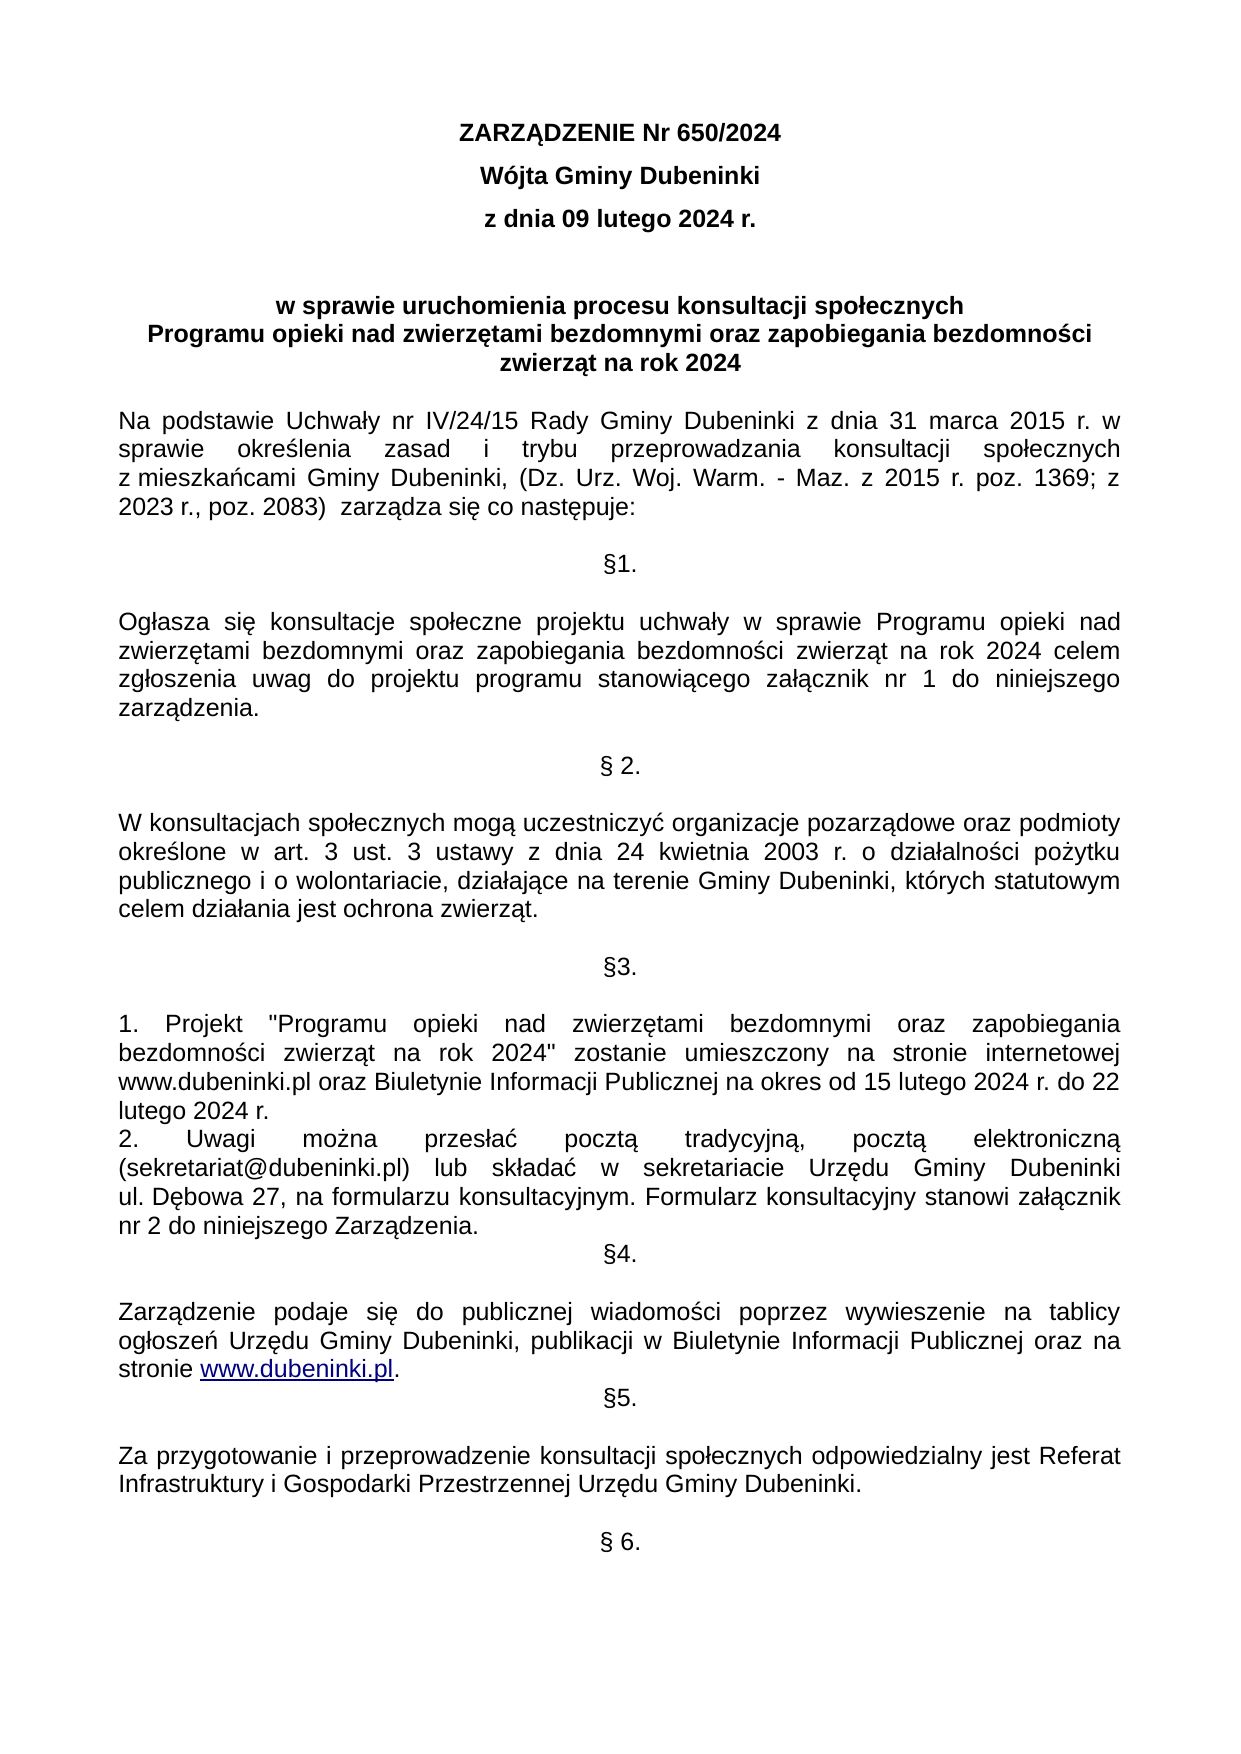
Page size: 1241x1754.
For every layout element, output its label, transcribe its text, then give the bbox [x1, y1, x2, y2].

text Na podstawie Uchwały nr IV/24/15 Rady Gminy Dubeninki z dnia 31 marca 2015 r. w sprawie określenia zasad i trybu przeprowadzania konsultacji społecznych z mieszkańcami Gminy Dubeninki, (Dz. Urz. Woj. Warm. - Maz. z 2015 r. poz. 1369; z 2023 r., poz. 2083) zarządza się co następuje: [118, 406, 1122, 521]
text §3. [118, 952, 1122, 981]
text §1. [118, 549, 1122, 578]
text 2. Uwagi można przesłać pocztą tradycyjną, pocztą elektroniczną (sekretariat@dubeninki.pl) lub składać w sekretariacie Urzędu Gminy Dubeninki ul. Dębowa 27, na formularzu konsultacyjnym. Formularz konsultacyjny stanowi załącznik nr 2 do niniejszego Zarządzenia. [118, 1124, 1122, 1239]
text Zarządzenie podaje się do publicznej wiadomości poprzez wywieszenie na tablicy ogłoszeń Urzędu Gminy Dubeninki, publikacji w Biuletynie Informacji Publicznej oraz na stronie www.dubeninki.pl. [118, 1297, 1122, 1383]
text zwierząt na rok 2024 [118, 348, 1122, 377]
text W konsultacjach społecznych mogą uczestniczyć organizacje pozarządowe oraz podmioty określone w art. 3 ust. 3 ustawy z dnia 24 kwietnia 2003 r. o działalności pożytku publicznego i o wolontariacie, działające na terenie Gminy Dubeninki, których statutowym celem działania jest ochrona zwierząt. [118, 808, 1122, 923]
text Za przygotowanie i przeprowadzenie konsultacji społecznych odpowiedzialny jest Referat Infrastruktury i Gospodarki Przestrzennej Urzędu Gminy Dubeninki. [118, 1441, 1122, 1498]
text §4. [118, 1239, 1122, 1268]
text w sprawie uruchomienia procesu konsultacji społecznych [118, 291, 1122, 319]
text z dnia 09 lutego 2024 r. [118, 204, 1122, 233]
text Ogłasza się konsultacje społeczne projektu uchwały w sprawie Programu opieki nad zwierzętami bezdomnymi oraz zapobiegania bezdomności zwierząt na rok 2024 celem zgłoszenia uwag do projektu programu stanowiącego załącznik nr 1 do niniejszego zarządzenia. [118, 607, 1122, 722]
text § 2. [118, 751, 1122, 779]
text § 6. [118, 1527, 1122, 1556]
text Programu opieki nad zwierzętami bezdomnymi oraz zapobiegania bezdomności [118, 319, 1122, 348]
text ZARZĄDZENIE Nr 650/2024 [118, 118, 1122, 147]
text Wójta Gminy Dubeninki [118, 161, 1122, 190]
text 1. Projekt "Programu opieki nad zwierzętami bezdomnymi oraz zapobiegania bezdomności zwierząt na rok 2024" zostanie umieszczony na stronie internetowej www.dubeninki.pl oraz Biuletynie Informacji Publicznej na okres od 15 lutego 2024 r. do 22 lutego 2024 r. [118, 1009, 1122, 1124]
text §5. [118, 1383, 1122, 1412]
